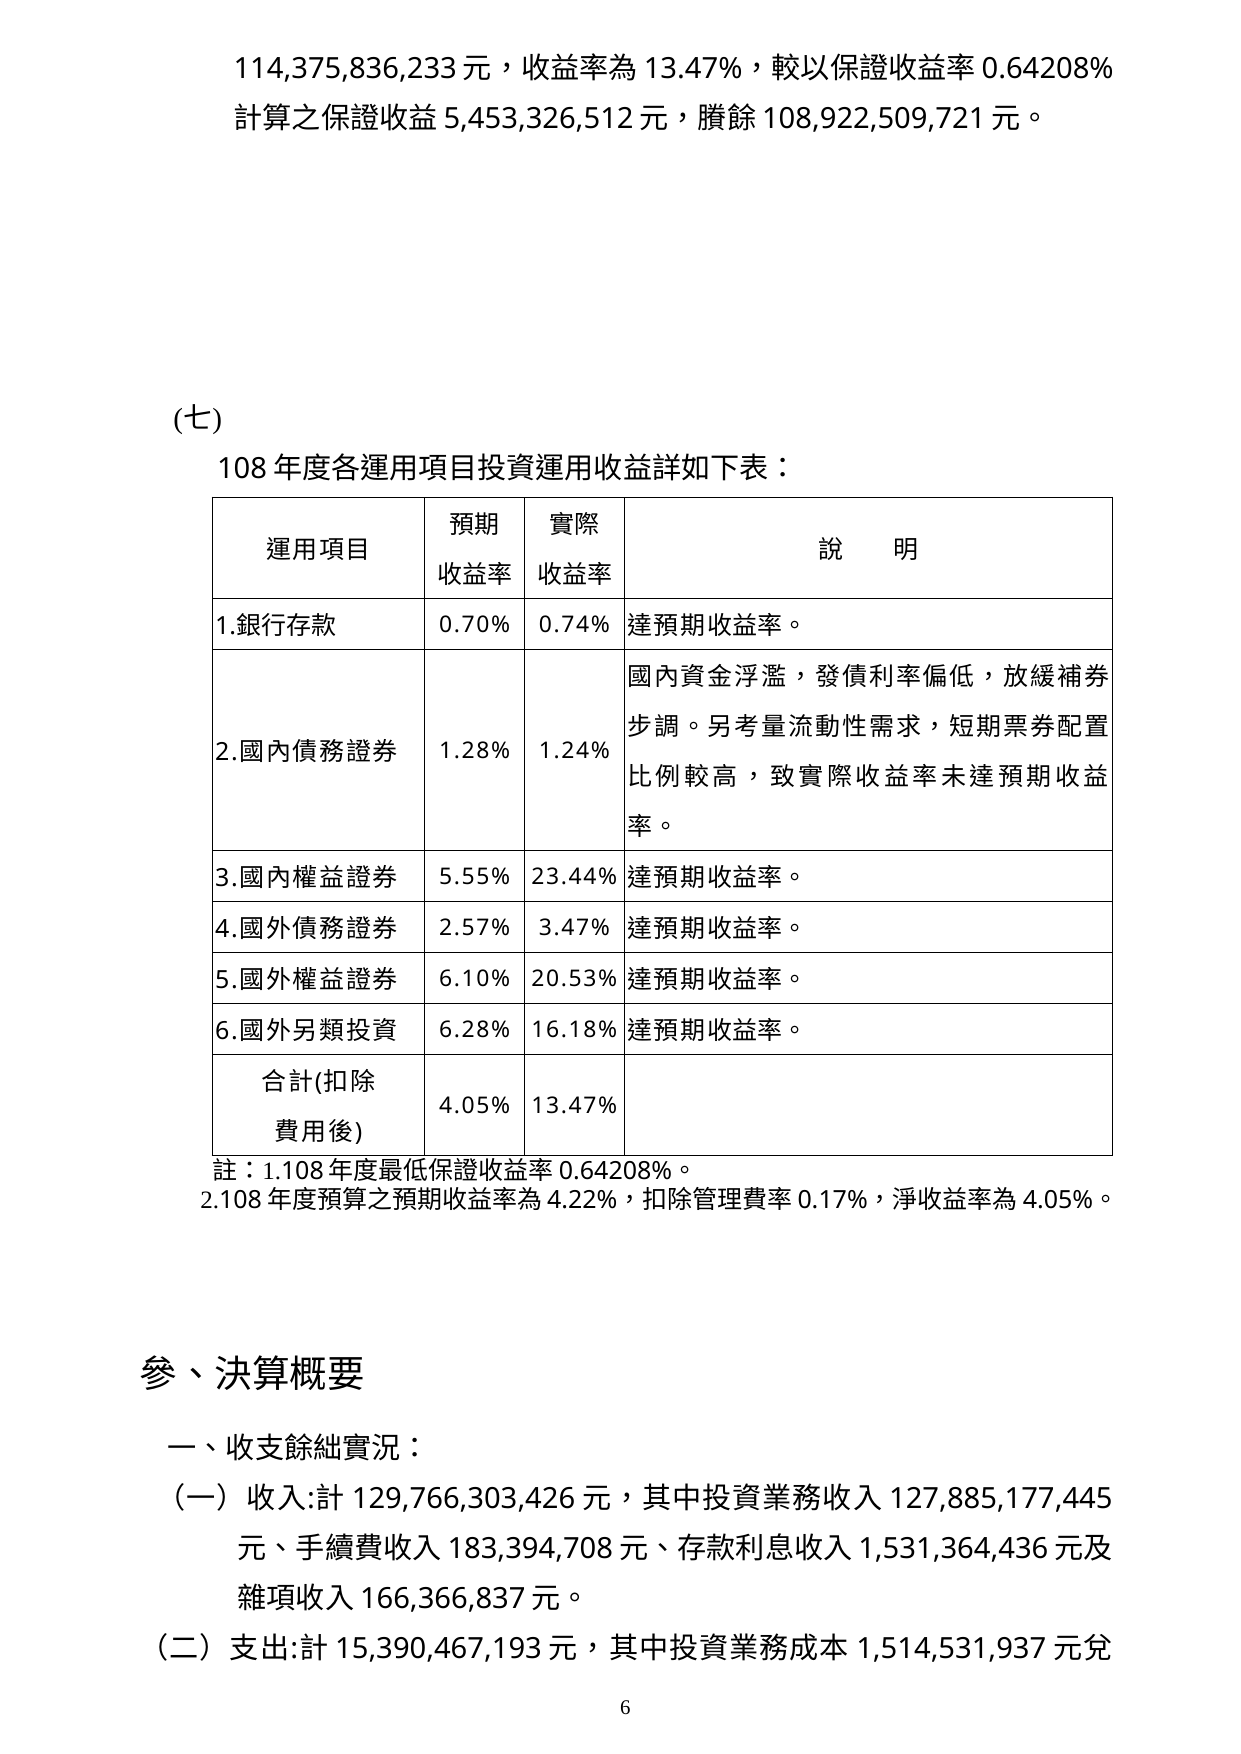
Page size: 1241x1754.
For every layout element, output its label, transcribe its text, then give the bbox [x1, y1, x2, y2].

table_cell 達預期收益率。 [625, 1004, 1112, 1054]
table_cell 13.47% [525, 1055, 624, 1155]
table_cell 5.國外權益證券 [213, 953, 424, 1003]
table_cell 1.28% [425, 650, 524, 850]
table_cell 合計(扣除 費用後) [213, 1055, 424, 1155]
table_header 說 明 [625, 498, 1112, 598]
table_cell 2.國內債務證券 [213, 650, 424, 850]
table_cell 1.24% [525, 650, 624, 850]
text （二）支出:計15,390,467,193元，其中投資業務成本1,514,531,937元兌換短絀10,988,425,585元、提存投資損失2,887,240,062元 項運用所得，應將股票及受益憑證等投資運用期末評價之未實現跌_________________________________________________________________________________________________及雜項費用269,609元。 [113, 1621, 1113, 1671]
table_header 實際 收益率 [525, 498, 624, 598]
table_cell 6.10% [425, 953, 524, 1003]
table_cell 達預期收益率。 [625, 902, 1112, 952]
table_cell 4.國外債務證券 [213, 902, 424, 952]
table_cell 6.國外另類投資 [213, 1004, 424, 1054]
table_cell 16.18% [525, 1004, 624, 1054]
table_cell 20.53% [525, 953, 624, 1003]
table_header 預期 收益率 [425, 498, 524, 598]
table_cell 4.05% [425, 1055, 524, 1155]
table_cell [625, 1055, 1112, 1155]
table_cell 0.70% [425, 599, 524, 649]
table_cell 國內資金浮濫，發債利率偏低，放緩補券步調。另考量流動性需求，短期票券配置比例較高，致實際收益率未達預期收益率。 [625, 650, 1112, 850]
table_cell 1.銀行存款 [213, 599, 424, 649]
table_cell 3.47% [525, 902, 624, 952]
table_cell 達預期收益率。 [625, 599, 1112, 649]
list 114,375,836,233元，收益率為13.47%，較以保證收益率0.64208%計算之保證收益5,453,326,512元，賸餘108,922,509,721元。 [156, 40, 1114, 140]
text （一）收入:計129,766,303,426元，其中投資業務收入127,885,177,445元、手續費收入183,394,708元、存款利息收入1,531,364,436元及雜項收入166,366,837元。 [156, 1471, 1113, 1621]
table_header 運用項目 [213, 498, 424, 598]
text 108年度各運用項目投資運用收益詳如下表： [173, 440, 1113, 490]
table_cell 6.28% [425, 1004, 524, 1054]
table_cell 23.44% [525, 851, 624, 901]
table_cell 2.57% [425, 902, 524, 952]
text 註：1.108年度最低保證收益率0.64208%。 [138, 1156, 1113, 1185]
table_cell 達預期收益率。 [625, 953, 1112, 1003]
text 一、收支餘絀實況： [138, 1421, 1113, 1471]
table_cell 0.74% [525, 599, 624, 649]
table_cell 5.55% [425, 851, 524, 901]
table_cell 達預期收益率。 [625, 851, 1112, 901]
table_cell 3.國內權益證券 [213, 851, 424, 901]
text 2.108年度預算之預期收益率為4.22%，扣除管理費率0.17%，淨收益率為4.05%。 [138, 1185, 1148, 1214]
text 參、決算概要 [139, 1321, 1114, 1421]
